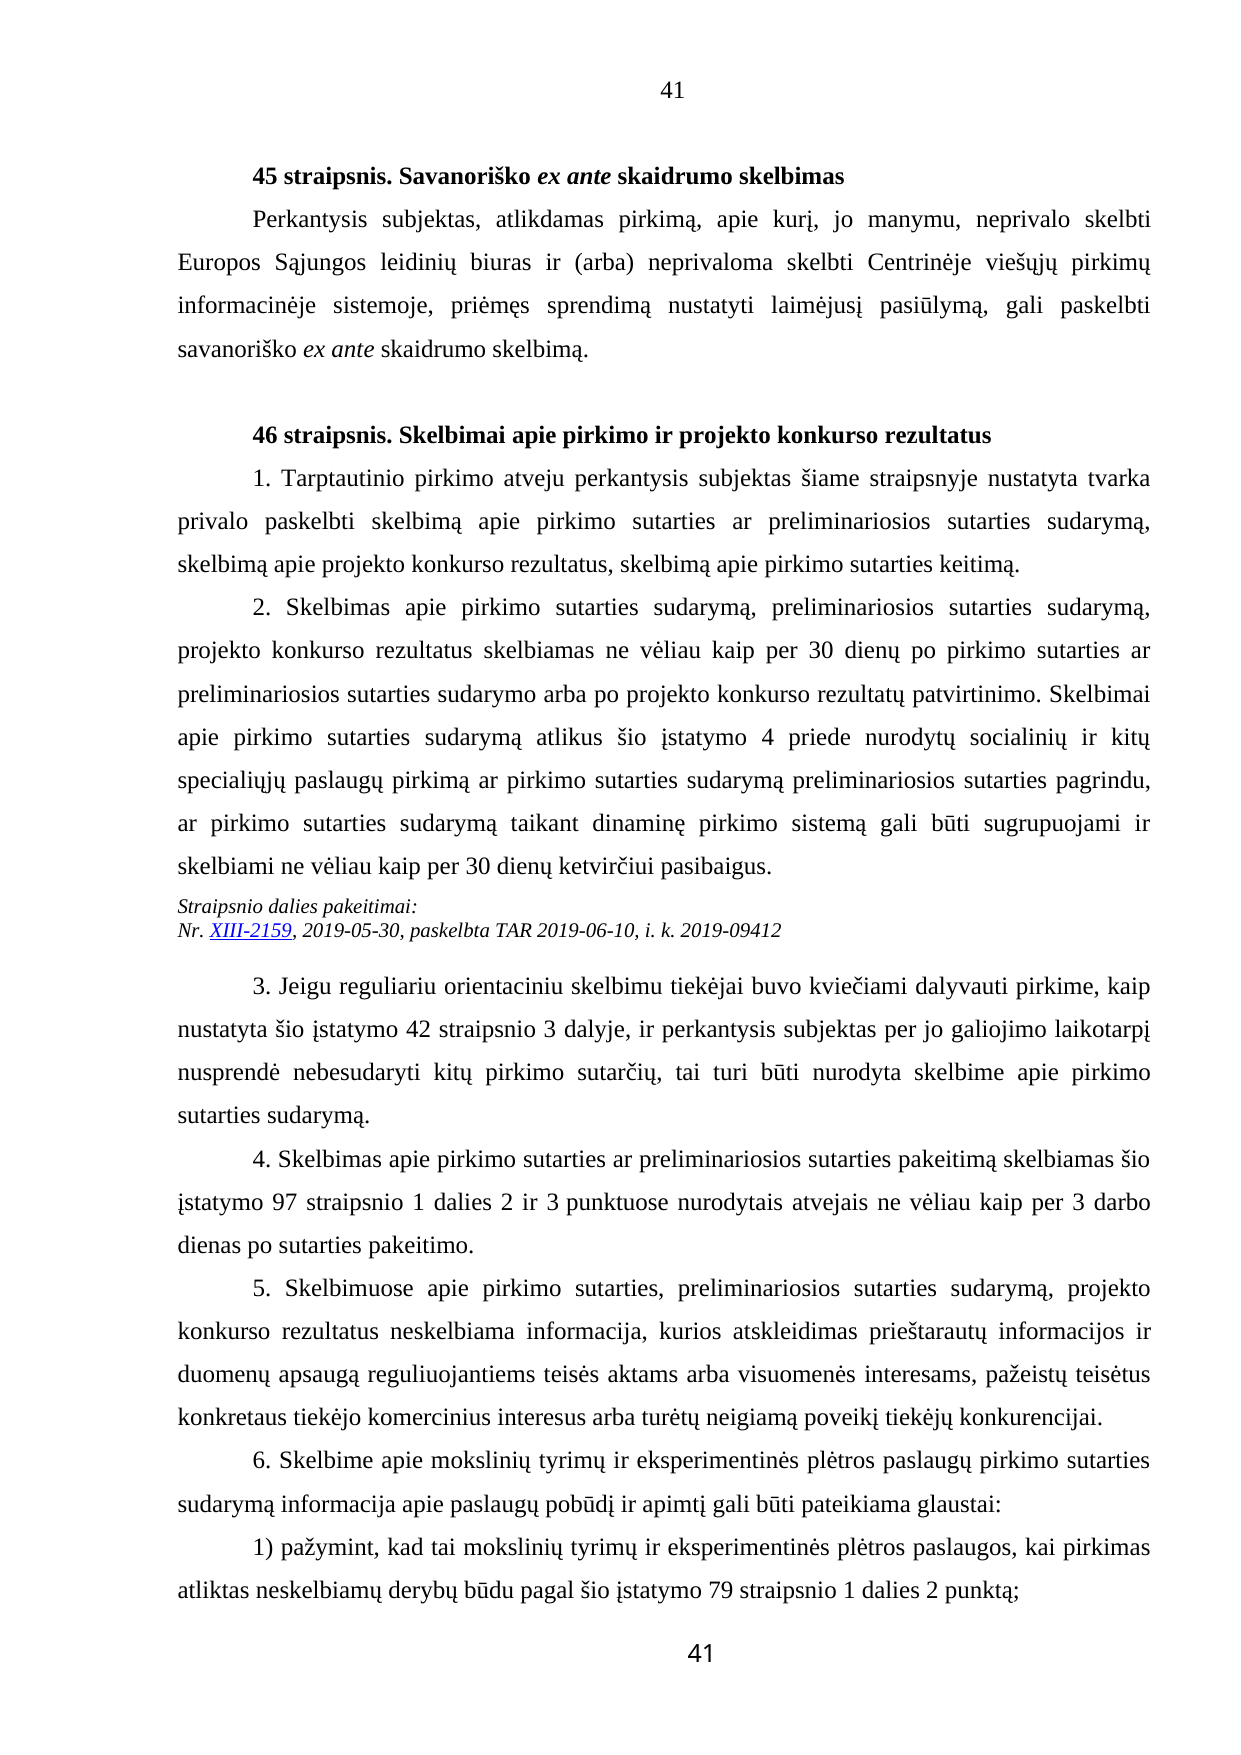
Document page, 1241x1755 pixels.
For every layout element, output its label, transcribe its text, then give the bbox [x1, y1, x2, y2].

text 46 straipsnis. Skelbimai apie pirkimo ir projekto konkurso rezultatus [177, 420, 1152, 449]
text 1. Tarptautinio pirkimo atveju perkantysis subjektas šiame straipsnyje nustatyta tvarka privalo paskelbti skelbimą apie pirkimo sutarties ar preliminariosios sutarties sudarymą, skelbimą apie projekto konkurso rezultatus, skelbimą apie pirkimo sutarties keitimą. [177, 463, 1152, 578]
text Nr. XIII-2159, 2019-05-30, paskelbta TAR 2019-06-10, i. k. 2019-09412 [177, 918, 1152, 942]
text 3. Jeigu reguliariu orientaciniu skelbimu tiekėjai buvo kviečiami dalyvauti pirkime, kaip nustatyta šio įstatymo 42 straipsnio 3 dalyje, ir perkantysis subjektas per jo galiojimo laikotarpį nusprendė nebesudaryti kitų pirkimo sutarčių, tai turi būti nurodyta skelbime apie pirkimo sutarties sudarymą. [177, 971, 1152, 1129]
text 6. Skelbime apie mokslinių tyrimų ir eksperimentinės plėtros paslaugų pirkimo sutarties sudarymą informacija apie paslaugų pobūdį ir apimtį gali būti pateikiama glaustai: [177, 1446, 1152, 1517]
text Straipsnio dalies pakeitimai: [177, 894, 1152, 918]
text 2. Skelbimas apie pirkimo sutarties sudarymą, preliminariosios sutarties sudarymą, projekto konkurso rezultatus skelbiamas ne vėliau kaip per 30 dienų po pirkimo sutarties ar preliminariosios sutarties sudarymo arba po projekto konkurso rezultatų patvirtinimo. Skelbimai apie pirkimo sutarties sudarymą atlikus šio įstatymo 4 priede nurodytų socialinių ir kitų specialiųjų paslaugų pirkimą ar pirkimo sutarties sudarymą preliminariosios sutarties pagrindu, ar pirkimo sutarties sudarymą taikant dinaminę pirkimo sistemą gali būti sugrupuojami ir skelbiami ne vėliau kaip per 30 dienų ketvirčiui pasibaigus. [177, 592, 1152, 880]
text 5. Skelbimuose apie pirkimo sutarties, preliminariosios sutarties sudarymą, projekto konkurso rezultatus neskelbiama informacija, kurios atskleidimas prieštarautų informacijos ir duomenų apsaugą reguliuojantiems teisės aktams arba visuomenės interesams, pažeistų teisėtus konkretaus tiekėjo komercinius interesus arba turėtų neigiamą poveikį tiekėjų konkurencijai. [177, 1273, 1152, 1431]
text 45 straipsnis. Savanoriško ex ante skaidrumo skelbimas [177, 161, 1152, 190]
text 4. Skelbimas apie pirkimo sutarties ar preliminariosios sutarties pakeitimą skelbiamas šio įstatymo 97 straipsnio 1 dalies 2 ir 3 punktuose nurodytais atvejais ne vėliau kaip per 3 darbo dienas po sutarties pakeitimo. [177, 1144, 1152, 1259]
text 1) pažymint, kad tai mokslinių tyrimų ir eksperimentinės plėtros paslaugos, kai pirkimas atliktas neskelbiamų derybų būdu pagal šio įstatymo 79 straipsnio 1 dalies 2 punktą; [177, 1532, 1152, 1604]
text Perkantysis subjektas, atlikdamas pirkimą, apie kurį, jo manymu, neprivalo skelbti Europos Sąjungos leidinių biuras ir (arba) neprivaloma skelbti Centrinėje viešųjų pirkimų informacinėje sistemoje, priėmęs sprendimą nustatyti laimėjusį pasiūlymą, gali paskelbti savanoriško ex ante skaidrumo skelbimą. [177, 204, 1152, 362]
